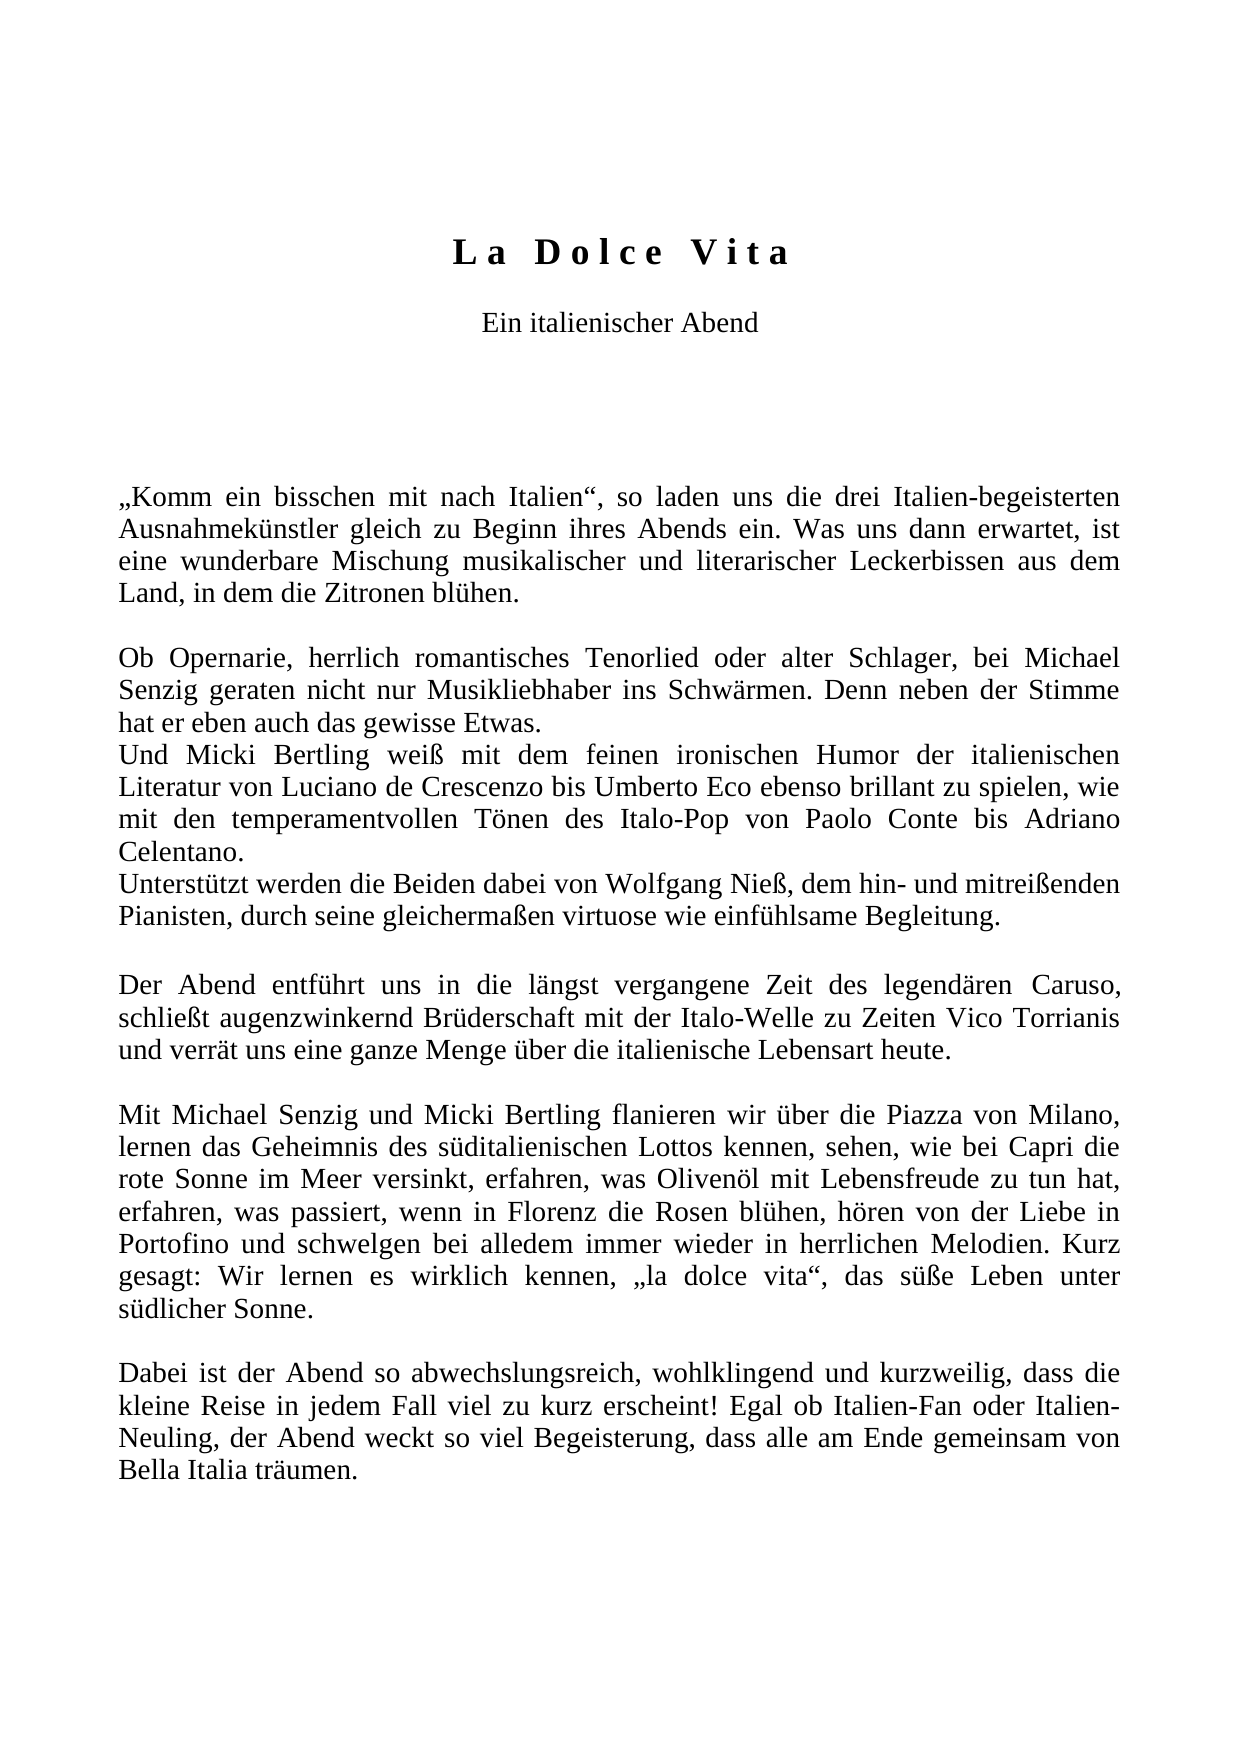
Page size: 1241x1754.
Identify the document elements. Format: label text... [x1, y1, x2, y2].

text Und Micki Bertling weiß mit dem feinen ironischen Humor der italienischen Literatur von Luciano de Crescenzo bis Umberto Eco ebenso brillant zu spielen, wie mit den temperamentvollen Tönen des Italo-Pop von Paolo Conte bis Adriano Celentano. [118, 738, 1122, 867]
title L a D o l c e V i t a [118, 231, 1122, 272]
text Mit Michael Senzig und Micki Bertling flanieren wir über die Piazza von Milano, lernen das Geheimnis des süditalienischen Lottos kennen, sehen, wie bei Capri die rote Sonne im Meer versinkt, erfahren, was Olivenöl mit Lebensfreude zu tun hat, erfahren, was passiert, wenn in Florenz die Rosen blühen, hören von der Liebe in Portofino und schwelgen bei alledem immer wieder in herrlichen Melodien. Kurz gesagt: Wir lernen es wirklich kennen, „la dolce vita“, das süße Leben unter südlicher Sonne. [118, 1098, 1122, 1324]
text „Komm ein bisschen mit nach Italien“, so laden uns die drei Italien-begeisterten Ausnahmekünstler gleich zu Beginn ihres Abends ein. Was uns dann erwartet, ist eine wunderbare Mischung musikalischer und literarischer Leckerbissen aus dem Land, in dem die Zitronen blühen. [118, 480, 1122, 609]
subtitle Ein italienischer Abend [118, 307, 1122, 339]
text Der Abend entführt uns in die längst vergangene Zeit des legendären Caruso, schließt augenzwinkernd Brüderschaft mit der Italo-Welle zu Zeiten Vico Torrianis und verrät uns eine ganze Menge über die italienische Lebensart heute. [118, 964, 1122, 1066]
text Ob Opernarie, herrlich romantisches Tenorlied oder alter Schlager, bei Michael Senzig geraten nicht nur Musikliebhaber ins Schwärmen. Denn neben der Stimme hat er eben auch das gewisse Etwas. [118, 641, 1122, 738]
text Unterstützt werden die Beiden dabei von Wolfgang Nieß, dem hin- und mitreißenden Pianisten, durch seine gleichermaßen virtuose wie einfühlsame Begleitung. [118, 867, 1122, 932]
text Dabei ist der Abend so abwechslungsreich, wohlklingend und kurzweilig, dass die kleine Reise in jedem Fall viel zu kurz erscheint! Egal ob Italien-Fan oder Italien-Neuling, der Abend weckt so viel Begeisterung, dass alle am Ende gemeinsam von Bella Italia träumen. [118, 1357, 1122, 1486]
